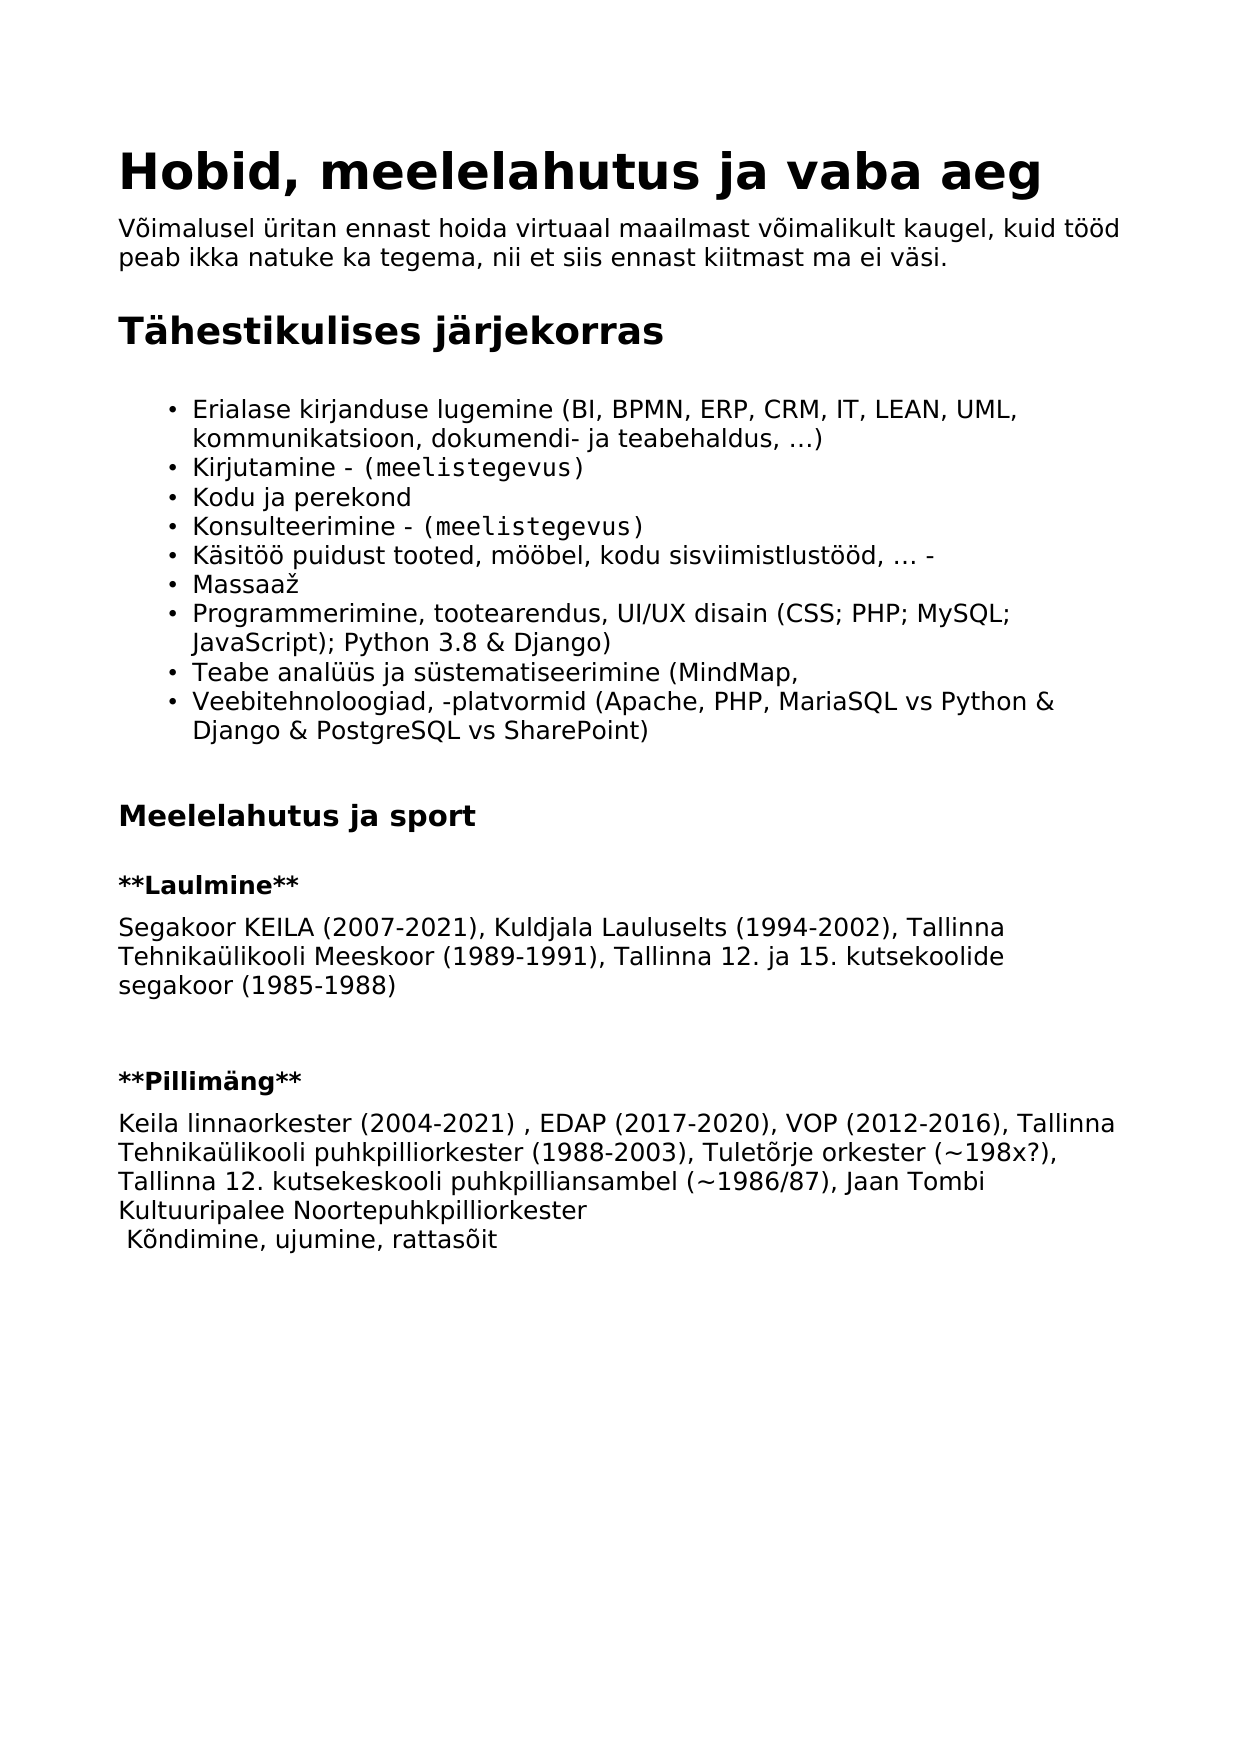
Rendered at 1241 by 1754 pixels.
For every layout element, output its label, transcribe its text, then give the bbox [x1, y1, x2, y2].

list Erialase kirjanduse lugemine (BI, BPMN, ERP, CRM, IT, LEAN, UML, kommunikatsioon, dokumendi- ja teabehaldus, …) [177, 395, 1122, 454]
subtitle Meelelahutus ja sport [118, 800, 1122, 834]
list Veebitehnoloogiad, -platvormid (Apache, PHP, MariaSQL vs Python & Django & PostgreSQL vs SharePoint) [177, 687, 1122, 745]
subtitle **Pillimäng** [118, 1067, 1122, 1096]
list Käsitöö puidust tooted, mööbel, kodu sisviimistlustööd, … - [177, 541, 1122, 570]
text Segakoor KEILA (2007-2021), Kuldjala Lauluselts (1994-2002), Tallinna Tehnikaülikooli Meeskoor (1989-1991), Tallinna 12. ja 15. kutsekoolide segakoor (1985-1988) [118, 913, 1122, 1029]
list Teabe analüüs ja süstematiseerimine (MindMap, [177, 658, 1122, 687]
subtitle Tähestikulises järjekorras [118, 310, 1122, 353]
list Programmerimine, tootearendus, UI/UX disain (CSS; PHP; MySQL; JavaScript); Python 3.8 & Django) [177, 599, 1122, 658]
list Kodu ja perekond [177, 483, 1122, 512]
text Keila linnaorkester (2004-2021) , EDAP (2017-2020), VOP (2012-2016), Tallinna Tehnikaülikooli puhkpilliorkester (1988-2003), Tuletõrje orkester (~198x?), Tallinna 12. kutsekeskooli puhkpilliansambel (~1986/87), Jaan Tombi Kultuuripalee Noortepuhkpilliorkester Kõndimine, ujumine, rattasõit [118, 1109, 1122, 1284]
subtitle Hobid, meelelahutus ja vaba aeg [118, 143, 1122, 201]
subtitle **Laulmine** [118, 871, 1122, 900]
list Kirjutamine - (meelistegevus) [177, 454, 1122, 483]
text Võimalusel üritan ennast hoida virtuaal maailmast võimalikult kaugel, kuid tööd peab ikka natuke ka tegema, nii et siis ennast kiitmast ma ei väsi. [118, 214, 1122, 272]
list Konsulteerimine - (meelistegevus) [177, 512, 1122, 541]
list Massaaž [177, 570, 1122, 599]
